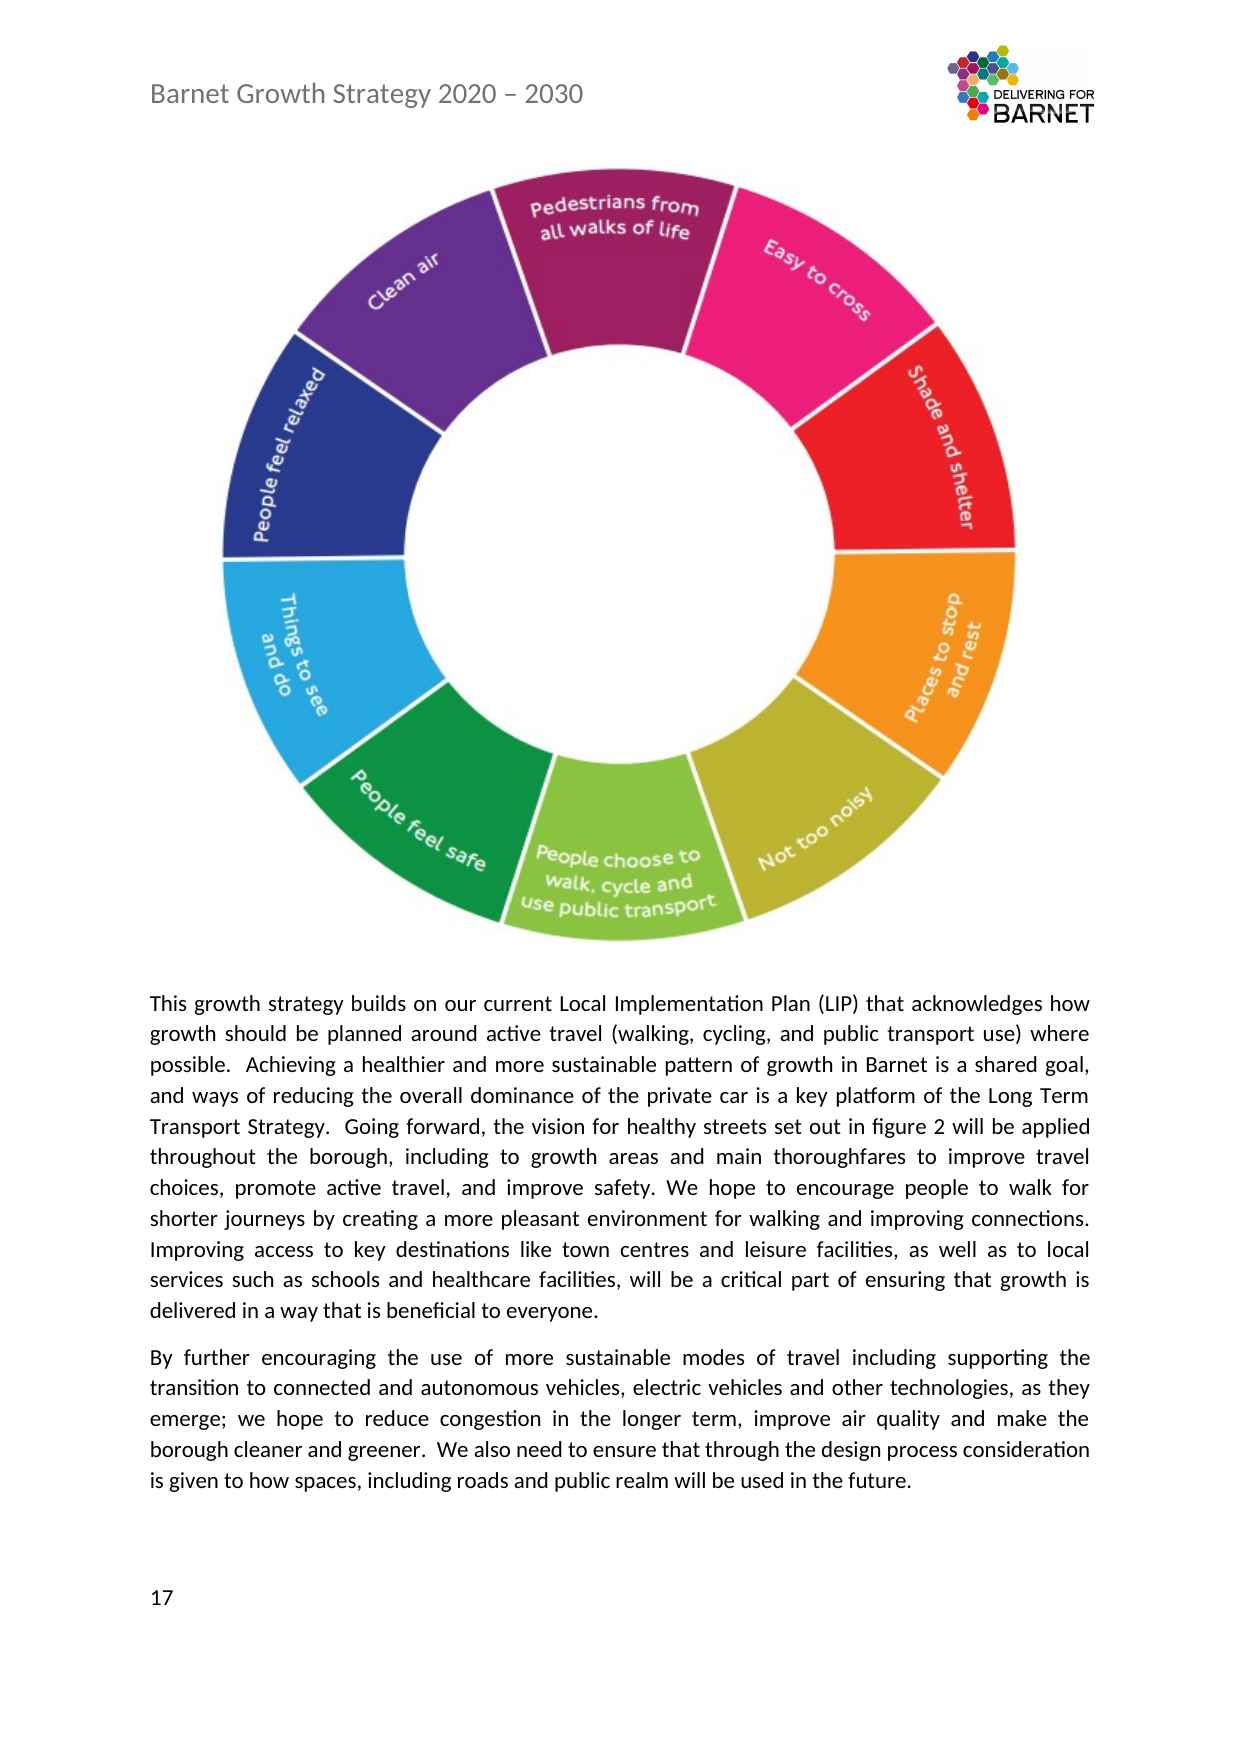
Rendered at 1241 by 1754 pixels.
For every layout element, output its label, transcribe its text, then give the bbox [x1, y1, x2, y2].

text By further encouraging the use of more sustainable modes of travel including supporting the transition to connected and autonomous vehicles, electric vehicles and other technologies, as they emerge; we hope to reduce congestion in the longer term, improve air quality and make the borough cleaner and greener. We also need to ensure that through the design process consideration is given to how spaces, including roads and public realm will be used in the future. [149, 1343, 1092, 1494]
text This growth strategy builds on our current Local Implementation Plan (LIP) that acknowledges how growth should be planned around active travel (walking, cycling, and public transport use) where possible. Achieving a healthier and more sustainable pattern of growth in Barnet is a shared goal, and ways of reducing the overall dominance of the private car is a key platform of the Long Term Transport Strategy. Going forward, the vision for healthy streets set out in figure 2 will be applied throughout the borough, including to growth areas and main thoroughfares to improve travel choices, promote active travel, and improve safety. We hope to encourage people to walk for shorter journeys by creating a more pleasant environment for walking and improving connections. Improving access to key destinations like town centres and leisure facilities, as well as to local services such as schools and healthcare facilities, will be a critical part of ensuring that growth is delivered in a way that is beneficial to everyone. [149, 989, 1092, 1324]
